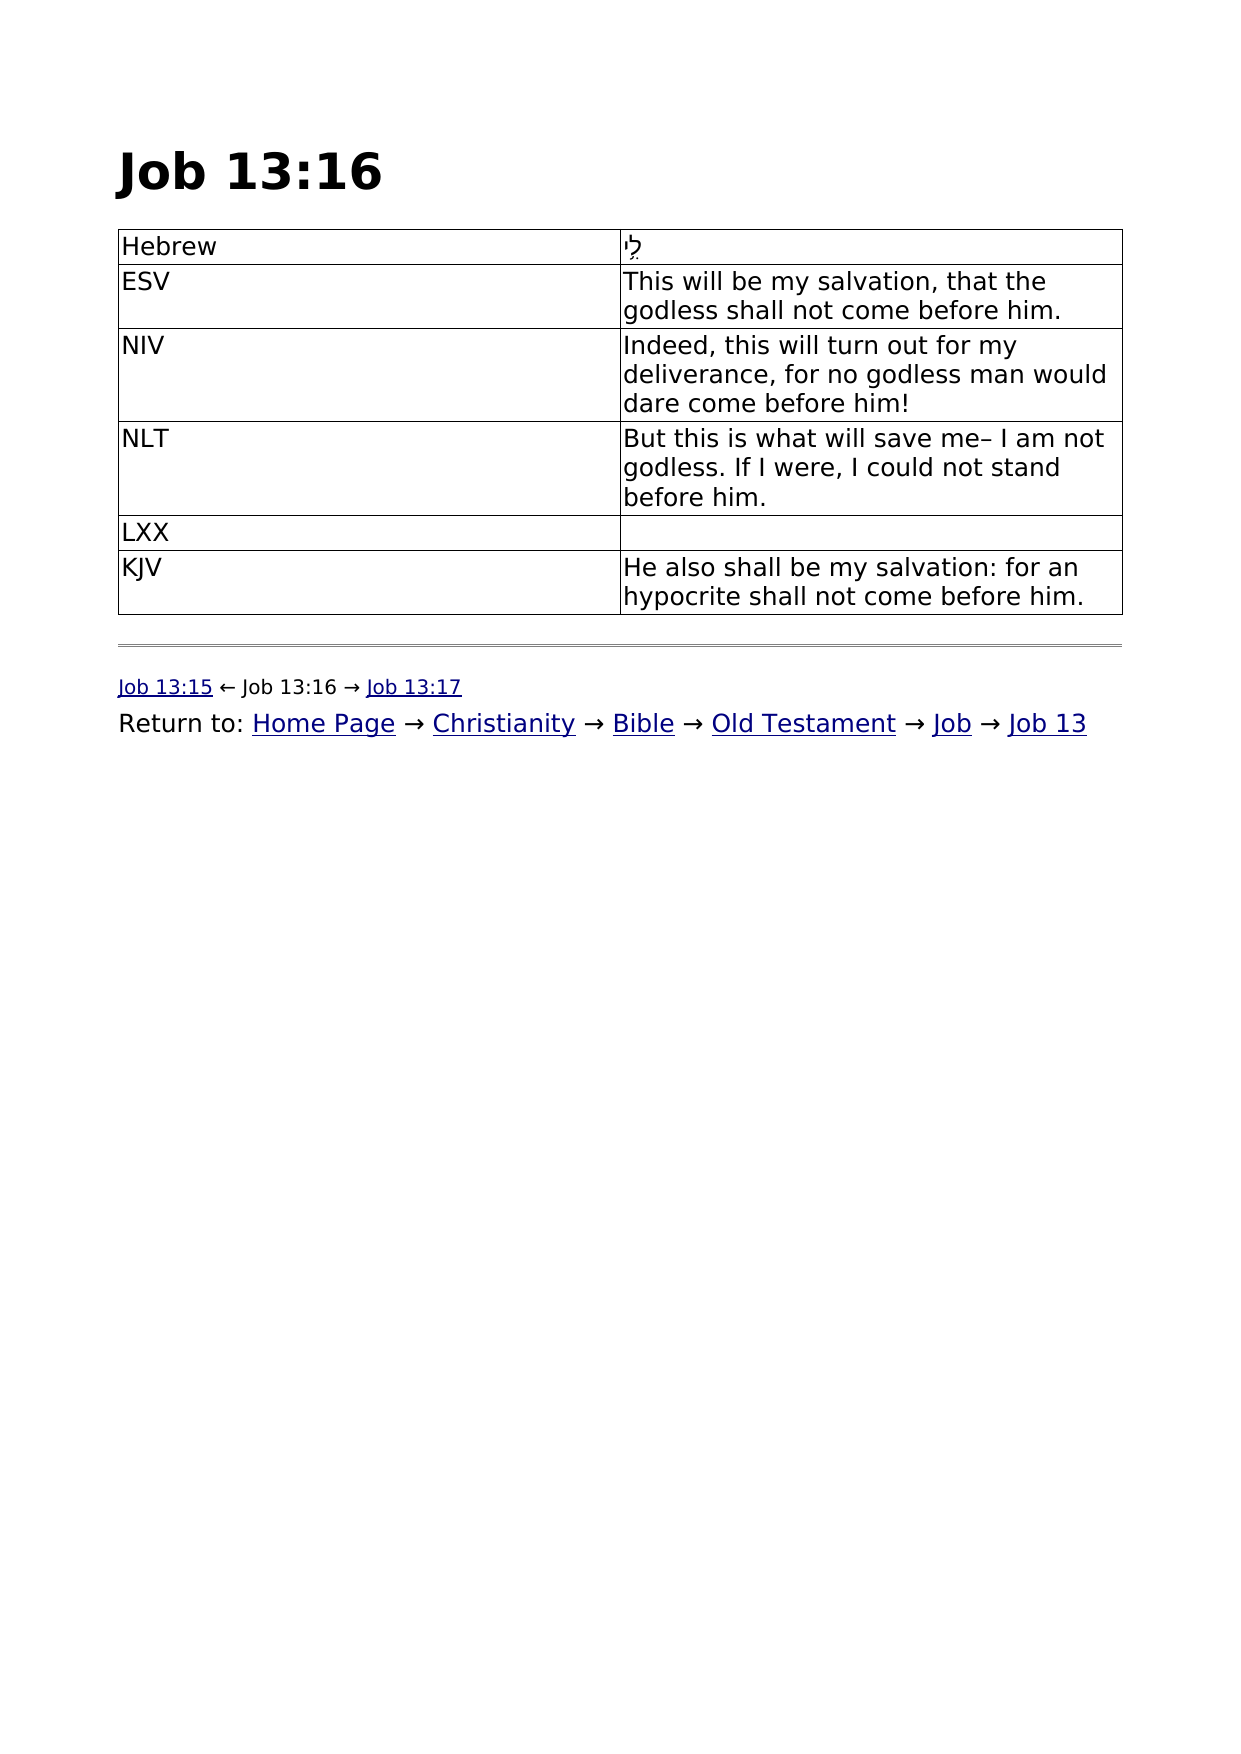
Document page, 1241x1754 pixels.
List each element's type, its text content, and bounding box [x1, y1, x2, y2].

table_header לִ֥י [621, 230, 1122, 264]
table_header Hebrew [119, 230, 620, 264]
table_cell This will be my salvation, that the godless shall not come before him. [621, 265, 1122, 328]
table_cell Indeed, this will turn out for my deliverance, for no godless man would dare come before him! [621, 329, 1122, 421]
table_cell [621, 516, 1122, 550]
table_cell NIV [119, 329, 620, 421]
text Job 13:15 ← Job 13:16 → Job 13:17 [118, 676, 1122, 709]
table_cell He also shall be my salvation: for an hypocrite shall not come before him. [621, 551, 1122, 614]
table_cell KJV [119, 551, 620, 614]
table_cell But this is what will save me– I am not godless. If I were, I could not stand before him. [621, 422, 1122, 515]
table_cell LXX [119, 516, 620, 550]
table_cell ESV [119, 265, 620, 328]
table_cell NLT [119, 422, 620, 515]
subtitle Job 13:16 [118, 143, 1122, 201]
text Return to: Home Page → Christianity → Bible → Old Testament → Job → Job 13 [118, 709, 1122, 739]
